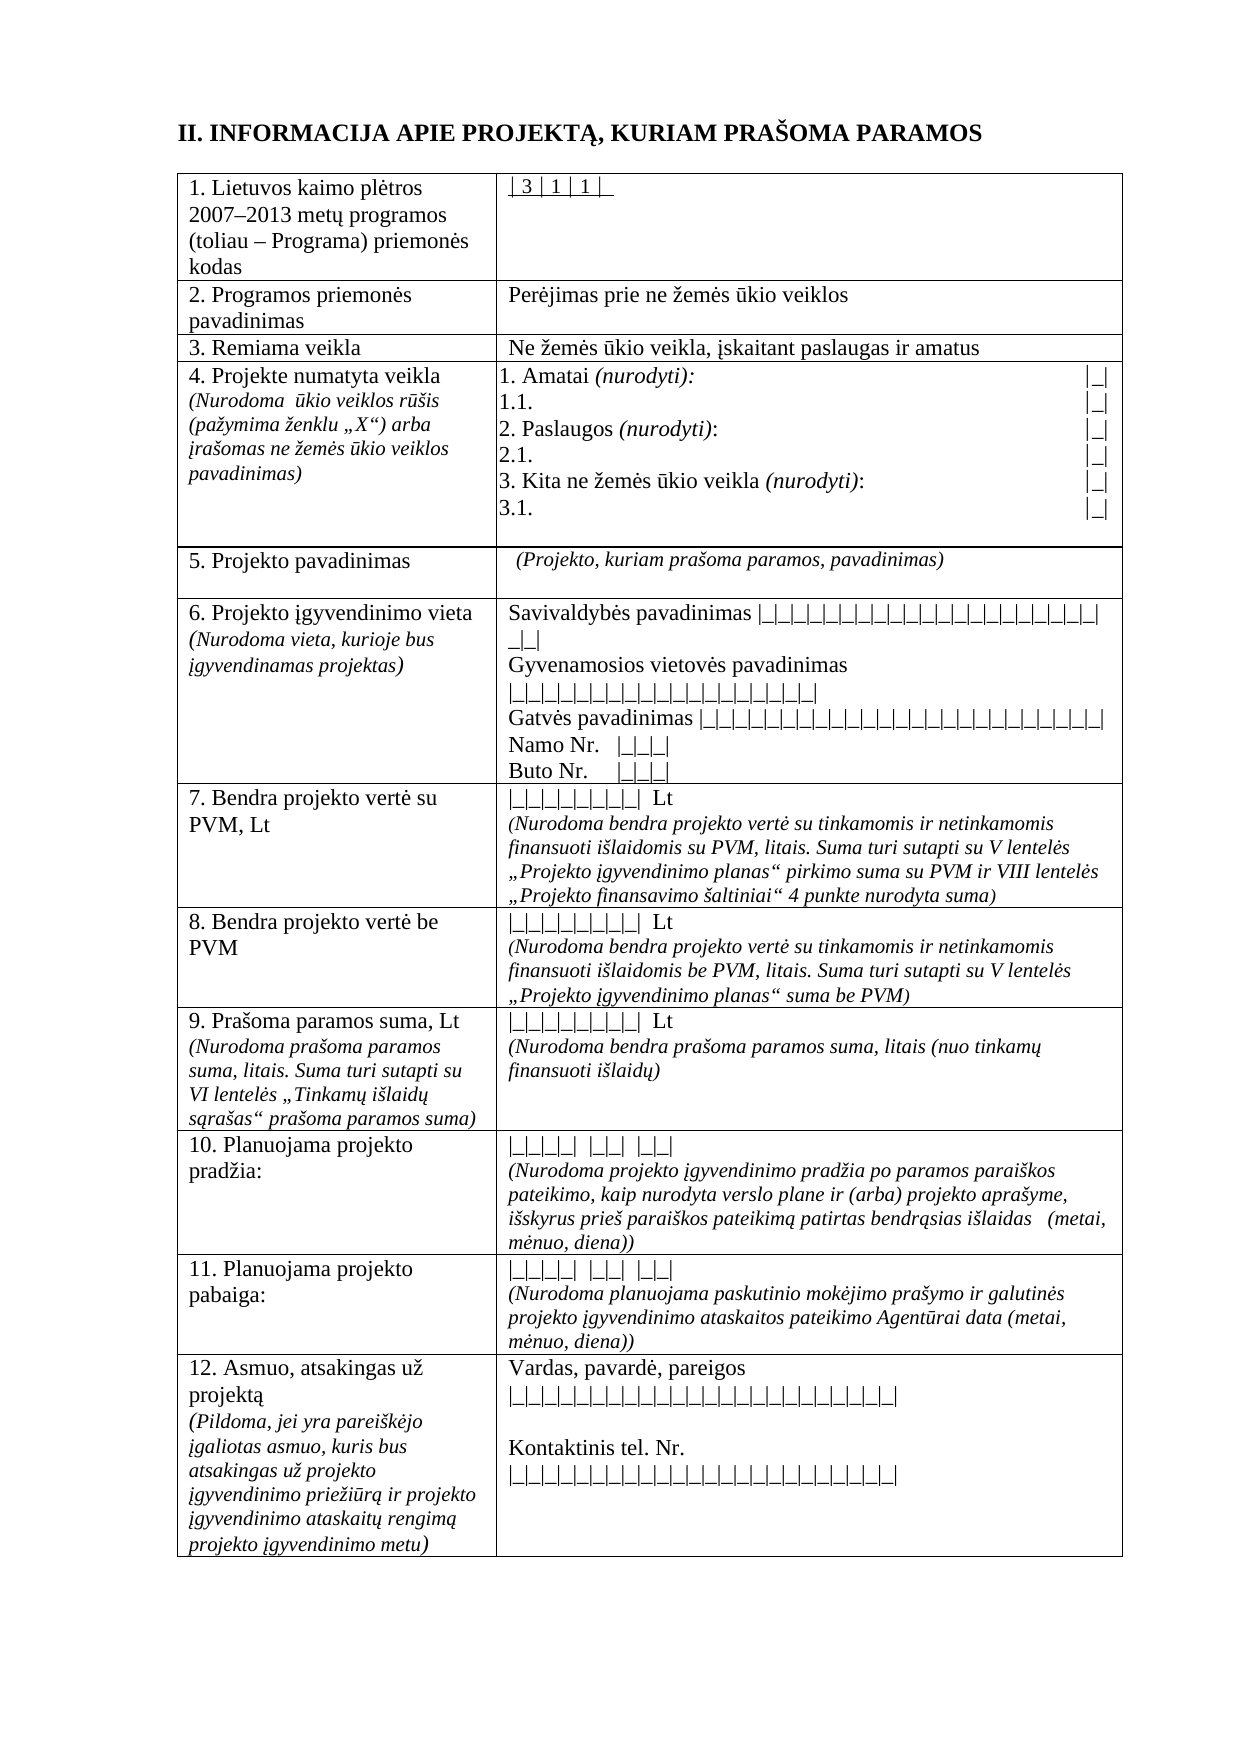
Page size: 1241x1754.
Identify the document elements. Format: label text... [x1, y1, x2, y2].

table_cell Vardas, pavardė, pareigos |_|_|_|_|_|_|_|_|_|_|_|_|_|_|_|_|_|_|_|_|_|_|_|_| Kontaktinis tel. Nr. |_|_|_|_|_|_|_|_|_|_|_|_|_|_|_|_|_|_|_|_|_|_|_|_| [497, 1355, 1122, 1556]
table_cell 5. Projekto pavadinimas [178, 548, 496, 598]
table_cell |_|_|_|_|_|_|_|_| Lt (Nurodoma bendra projekto vertė su tinkamomis ir netinkamomis finansuoti išlaidomis su PVM, litais. Suma turi sutapti su V lentelės „Projekto įgyvendinimo planas“ pirkimo suma su PVM ir VIII lentelės „Projekto finansavimo šaltiniai“ 4 punkte nurodyta suma) [497, 784, 1122, 907]
table_cell Ne žemės ūkio veikla, įskaitant paslaugas ir amatus [497, 335, 1122, 361]
table_cell 7. Bendra projekto vertė su PVM, Lt [178, 784, 496, 907]
table_cell 4. Projekte numatyta veikla (Nurodoma ūkio veiklos rūšis (pažymima ženklu „X“) arba įrašomas ne žemės ūkio veiklos pavadinimas) [178, 362, 496, 546]
table_cell 2. Programos priemonės pavadinimas [178, 281, 496, 333]
table_cell 1. Amatai (nurodyti): _| 1.1. _| 2. Paslaugos (nurodyti): _| 2.1. _| 3. Kita ne žemės ūkio veikla (nurodyti): _| 3.1. _| [497, 362, 1122, 546]
table_cell 9. Prašoma paramos suma, Lt (Nurodoma prašoma paramos suma, litais. Suma turi sutapti su VI lentelės „Tinkamų išlaidų sąrašas“ prašoma paramos suma) [178, 1008, 496, 1130]
table_cell 6. Projekto įgyvendinimo vieta (Nurodoma vieta, kurioje bus įgyvendinamas projektas) [178, 599, 496, 783]
table_cell 11. Planuojama projekto pabaiga: [178, 1255, 496, 1353]
table_cell 8. Bendra projekto vertė be PVM [178, 908, 496, 1007]
table_cell Perėjimas prie ne žemės ūkio veiklos [497, 281, 1122, 333]
table_cell 10. Planuojama projekto pradžia: [178, 1131, 496, 1254]
table_cell |_|_|_|_|_|_|_|_| Lt (Nurodoma bendra prašoma paramos suma, litais (nuo tinkamų finansuoti išlaidų) [497, 1008, 1122, 1130]
table_cell Savivaldybės pavadinimas |_|_|_|_|_|_|_|_|_|_|_|_|_|_|_|_|_|_|_|_|_|_|_| Gyvenamosios vietovės pavadinimas |_|_|_|_|_|_|_|_|_|_|_|_|_|_|_|_|_|_|_| Gatvės pavadinimas |_|_|_|_|_|_|_|_|_|_|_|_|_|_|_|_|_|_|_|_|_|_|_|_|_| Namo Nr. |_|_|_| Buto Nr. |_|_|_| [497, 599, 1122, 783]
table_cell 12. Asmuo, atsakingas už projektą (Pildoma, jei yra pareiškėjo įgaliotas asmuo, kuris bus atsakingas už projekto įgyvendinimo priežiūrą ir projekto įgyvendinimo ataskaitų rengimą projekto įgyvendinimo metu) [178, 1355, 496, 1556]
text II. INFORMACIJA APIE PROJEKTĄ, KURIAM PRAŠOMA PARAMOS [177, 118, 1122, 147]
table_header 1. Lietuvos kaimo plėtros 2007–2013 metų programos (toliau – Programa) priemonės kodas [178, 174, 496, 280]
table_cell (Projekto, kuriam prašoma paramos, pavadinimas) [497, 548, 1122, 598]
table_cell 3. Remiama veikla [178, 335, 496, 361]
table_cell |_|_|_|_| |_|_| |_|_| (Nurodoma projekto įgyvendinimo pradžia po paramos paraiškos pateikimo, kaip nurodyta verslo plane ir (arba) projekto aprašyme, išskyrus prieš paraiškos pateikimą patirtas bendrąsias išlaidas (metai, mėnuo, diena)) [497, 1131, 1122, 1254]
table_cell |_|_|_|_| |_|_| |_|_| (Nurodoma planuojama paskutinio mokėjimo prašymo ir galutinės projekto įgyvendinimo ataskaitos pateikimo Agentūrai data (metai, mėnuo, diena)) [497, 1255, 1122, 1353]
table_cell |_|_|_|_|_|_|_|_| Lt (Nurodoma bendra projekto vertė su tinkamomis ir netinkamomis finansuoti išlaidomis be PVM, litais. Suma turi sutapti su V lentelės „Projekto įgyvendinimo planas“ suma be PVM) [497, 908, 1122, 1007]
table_header  3  1  1  [497, 174, 1122, 280]
